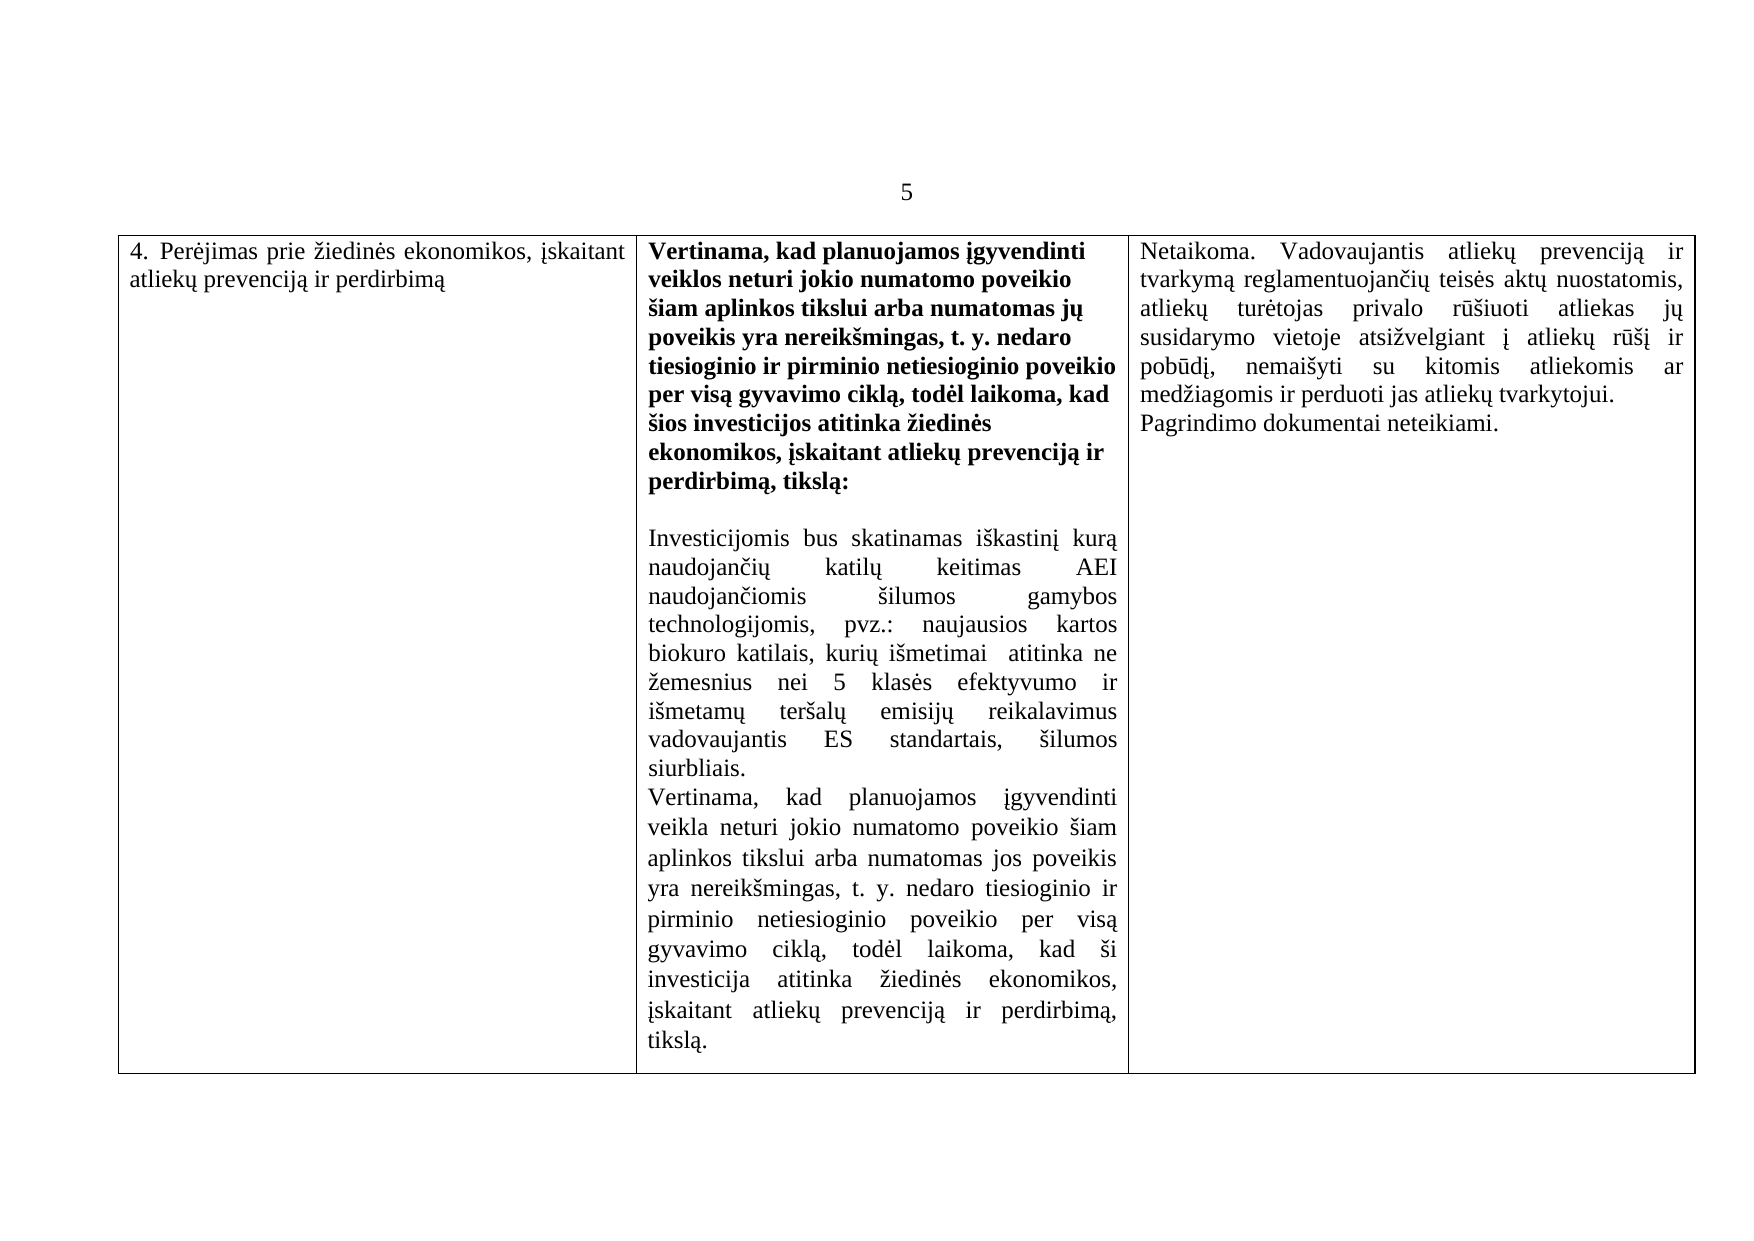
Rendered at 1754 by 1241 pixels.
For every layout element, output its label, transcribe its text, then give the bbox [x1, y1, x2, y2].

table_cell Netaikoma. Vadovaujantis atliekų prevenciją ir tvarkymą reglamentuojančių teisės aktų nuostatomis, atliekų turėtojas privalo rūšiuoti atliekas jų susidarymo vietoje atsižvelgiant į atliekų rūšį ir pobūdį, nemaišyti su kitomis atliekomis ar medžiagomis ir perduoti jas atliekų tvarkytojui. Pagrindimo dokumentai neteikiami. [1129, 236, 1694, 1072]
table_cell Vertinama, kad planuojamos įgyvendinti veiklos neturi jokio numatomo poveikio šiam aplinkos tikslui arba numatomas jų poveikis yra nereikšmingas, t. y. nedaro tiesioginio ir pirminio netiesioginio poveikio per visą gyvavimo ciklą, todėl laikoma, kad šios investicijos atitinka žiedinės ekonomikos, įskaitant atliekų prevenciją ir perdirbimą, tikslą: Investicijomis bus skatinamas iškastinį kurą naudojančių katilų keitimas AEI naudojančiomis šilumos gamybos technologijomis, pvz.: naujausios kartos biokuro katilais, kurių išmetimai atitinka ne žemesnius nei 5 klasės efektyvumo ir išmetamų teršalų emisijų reikalavimus vadovaujantis ES standartais, šilumos siurbliais. Vertinama, kad planuojamos įgyvendinti veikla neturi jokio numatomo poveikio šiam aplinkos tikslui arba numatomas jos poveikis yra nereikšmingas, t. y. nedaro tiesioginio ir pirminio netiesioginio poveikio per visą gyvavimo ciklą, todėl laikoma, kad ši investicija atitinka žiedinės ekonomikos, įskaitant atliekų prevenciją ir perdirbimą, tikslą. [637, 236, 1128, 1072]
table_cell 4. Perėjimas prie žiedinės ekonomikos, įskaitant atliekų prevenciją ir perdirbimą [119, 236, 636, 1072]
